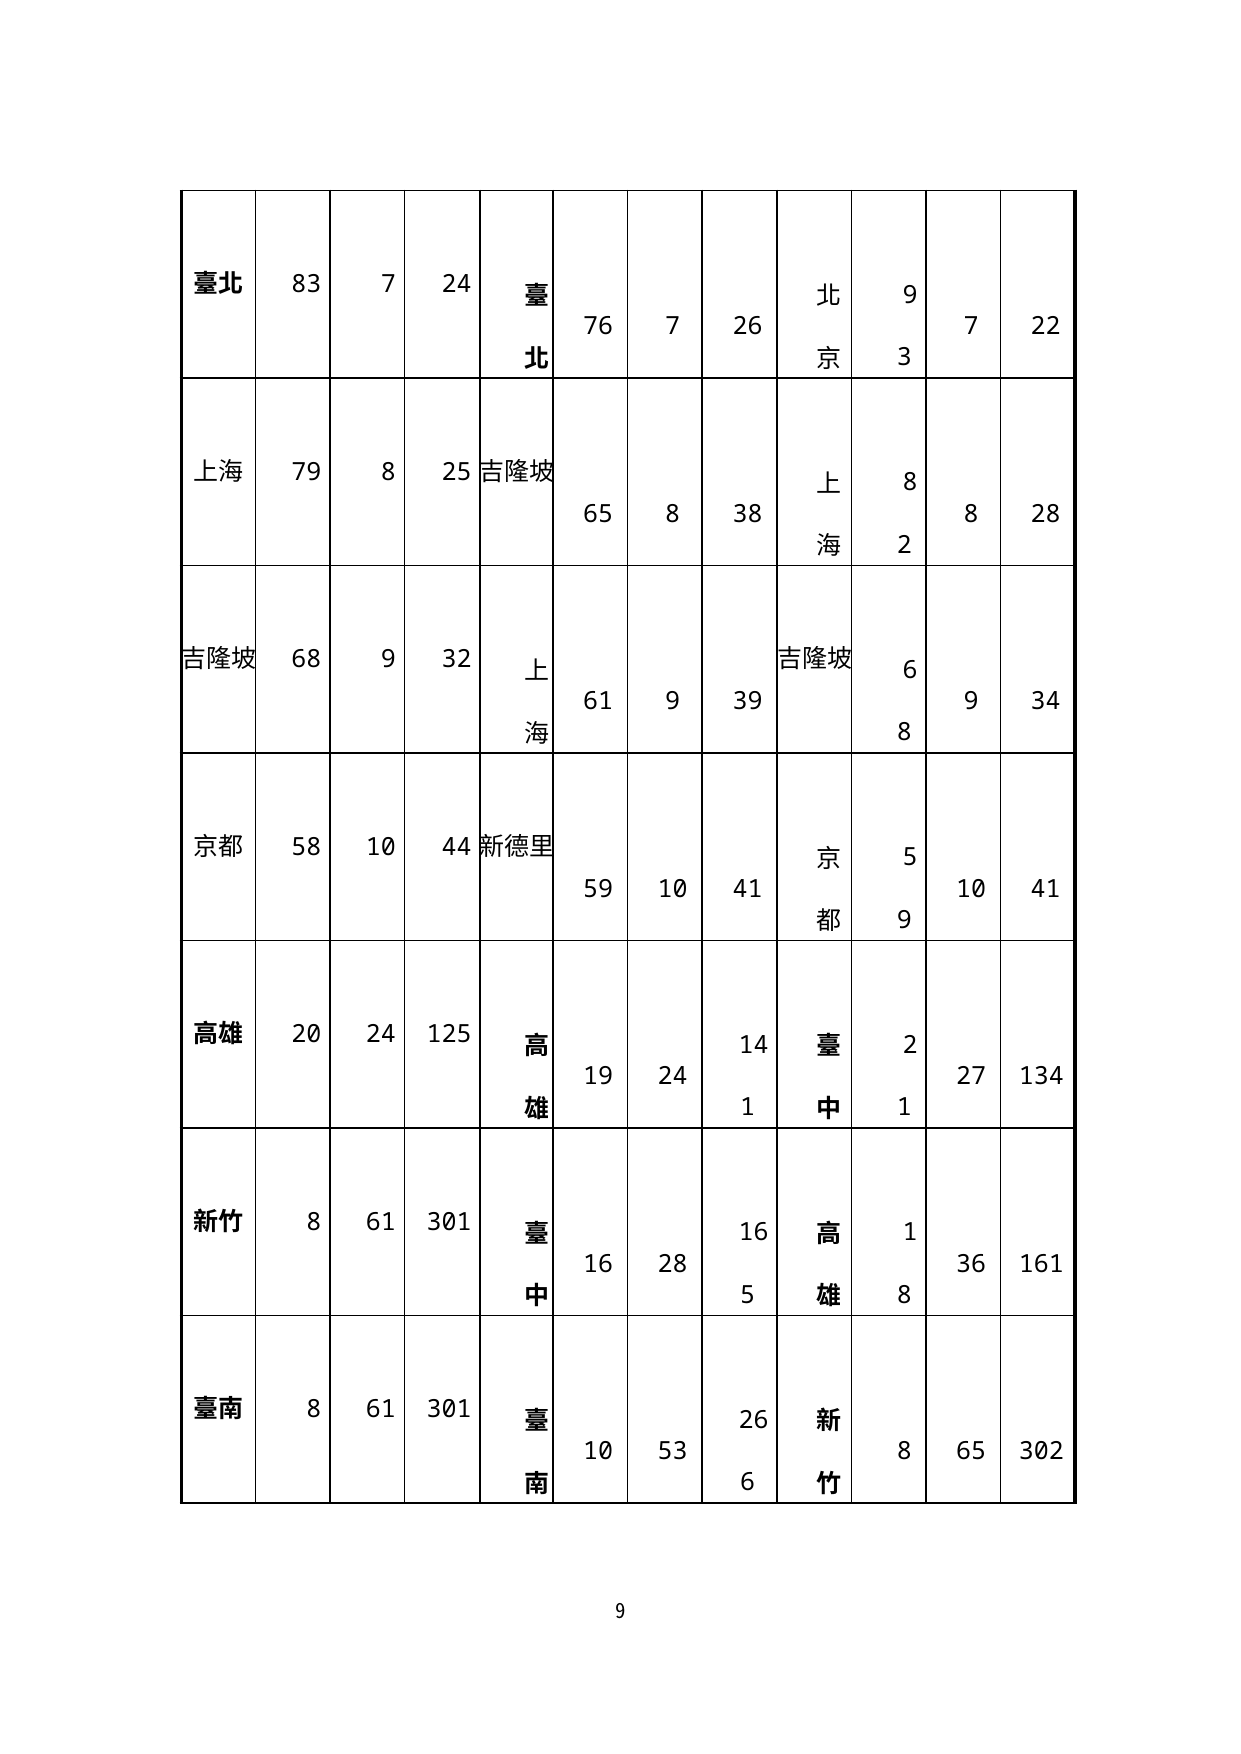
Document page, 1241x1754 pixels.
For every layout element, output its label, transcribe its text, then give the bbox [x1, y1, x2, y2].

table_cell 京都 [183, 754, 255, 939]
table_cell 10 [628, 754, 701, 939]
table_cell 65 [927, 1316, 1000, 1502]
table_cell 39 [703, 566, 776, 752]
table_cell 高雄 [481, 941, 552, 1127]
table_cell 臺南 [183, 1316, 255, 1502]
table_cell 8 [331, 379, 404, 564]
table_cell 吉隆坡 [778, 566, 851, 752]
table_cell 10 [554, 1316, 627, 1502]
table_cell 68 [852, 566, 925, 752]
table_cell 22 [1001, 191, 1073, 377]
table_cell 上海 [778, 379, 851, 564]
table_cell 61 [554, 566, 627, 752]
table_cell 76 [554, 191, 627, 377]
table_cell 24 [331, 941, 404, 1127]
table_cell 臺中 [481, 1129, 552, 1314]
table_cell 53 [628, 1316, 701, 1502]
table_cell 新竹 [778, 1316, 851, 1502]
table_cell 7 [628, 191, 701, 377]
table_cell 27 [927, 941, 1000, 1127]
table_cell 24 [405, 191, 479, 377]
table_cell 8 [628, 379, 701, 564]
table_cell 上海 [183, 379, 255, 564]
table_cell 8 [256, 1129, 329, 1314]
table_cell 上海 [481, 566, 552, 752]
table_cell 吉隆坡 [481, 379, 552, 564]
table_cell 59 [554, 754, 627, 939]
table_cell 20 [256, 941, 329, 1127]
table_cell 高雄 [183, 941, 255, 1127]
table_cell 臺北 [481, 191, 552, 377]
table_cell 8 [256, 1316, 329, 1502]
table_cell 61 [331, 1316, 404, 1502]
table_cell 301 [405, 1316, 479, 1502]
table_cell 44 [405, 754, 479, 939]
table_cell 38 [703, 379, 776, 564]
table_cell 125 [405, 941, 479, 1127]
table_cell 32 [405, 566, 479, 752]
table_cell 68 [256, 566, 329, 752]
table_cell 7 [927, 191, 1000, 377]
table_cell 25 [405, 379, 479, 564]
table_cell 134 [1001, 941, 1073, 1127]
table_cell 141 [703, 941, 776, 1127]
table_cell 26 [703, 191, 776, 377]
table_cell 21 [852, 941, 925, 1127]
table_cell 93 [852, 191, 925, 377]
table_cell 京都 [778, 754, 851, 939]
table_cell 19 [554, 941, 627, 1127]
table_cell 9 [628, 566, 701, 752]
table_cell 8 [852, 1316, 925, 1502]
table_cell 61 [331, 1129, 404, 1314]
table_cell 9 [331, 566, 404, 752]
table_cell 北京 [778, 191, 851, 377]
table_cell 臺中 [778, 941, 851, 1127]
table_cell 臺南 [481, 1316, 552, 1502]
table_cell 8 [927, 379, 1000, 564]
table_cell 65 [554, 379, 627, 564]
table_cell 16 [554, 1129, 627, 1314]
table_cell 10 [927, 754, 1000, 939]
table_cell 10 [331, 754, 404, 939]
table_cell 82 [852, 379, 925, 564]
table_cell 28 [1001, 379, 1073, 564]
table_cell 高雄 [778, 1129, 851, 1314]
table_cell 18 [852, 1129, 925, 1314]
table_cell 41 [703, 754, 776, 939]
table_cell 41 [1001, 754, 1073, 939]
table_cell 新德里 [481, 754, 552, 939]
table_cell 9 [927, 566, 1000, 752]
table_cell 302 [1001, 1316, 1073, 1502]
table_cell 58 [256, 754, 329, 939]
table_cell 臺北 [183, 191, 255, 377]
table_cell 34 [1001, 566, 1073, 752]
table_cell 165 [703, 1129, 776, 1314]
table_cell 161 [1001, 1129, 1073, 1314]
table_cell 301 [405, 1129, 479, 1314]
table_cell 吉隆坡 [183, 566, 255, 752]
table_cell 83 [256, 191, 329, 377]
table_cell 266 [703, 1316, 776, 1502]
table_cell 7 [331, 191, 404, 377]
table_cell 59 [852, 754, 925, 939]
table_cell 79 [256, 379, 329, 564]
table_cell 36 [927, 1129, 1000, 1314]
table_cell 28 [628, 1129, 701, 1314]
table_cell 24 [628, 941, 701, 1127]
table_cell 新竹 [183, 1129, 255, 1314]
